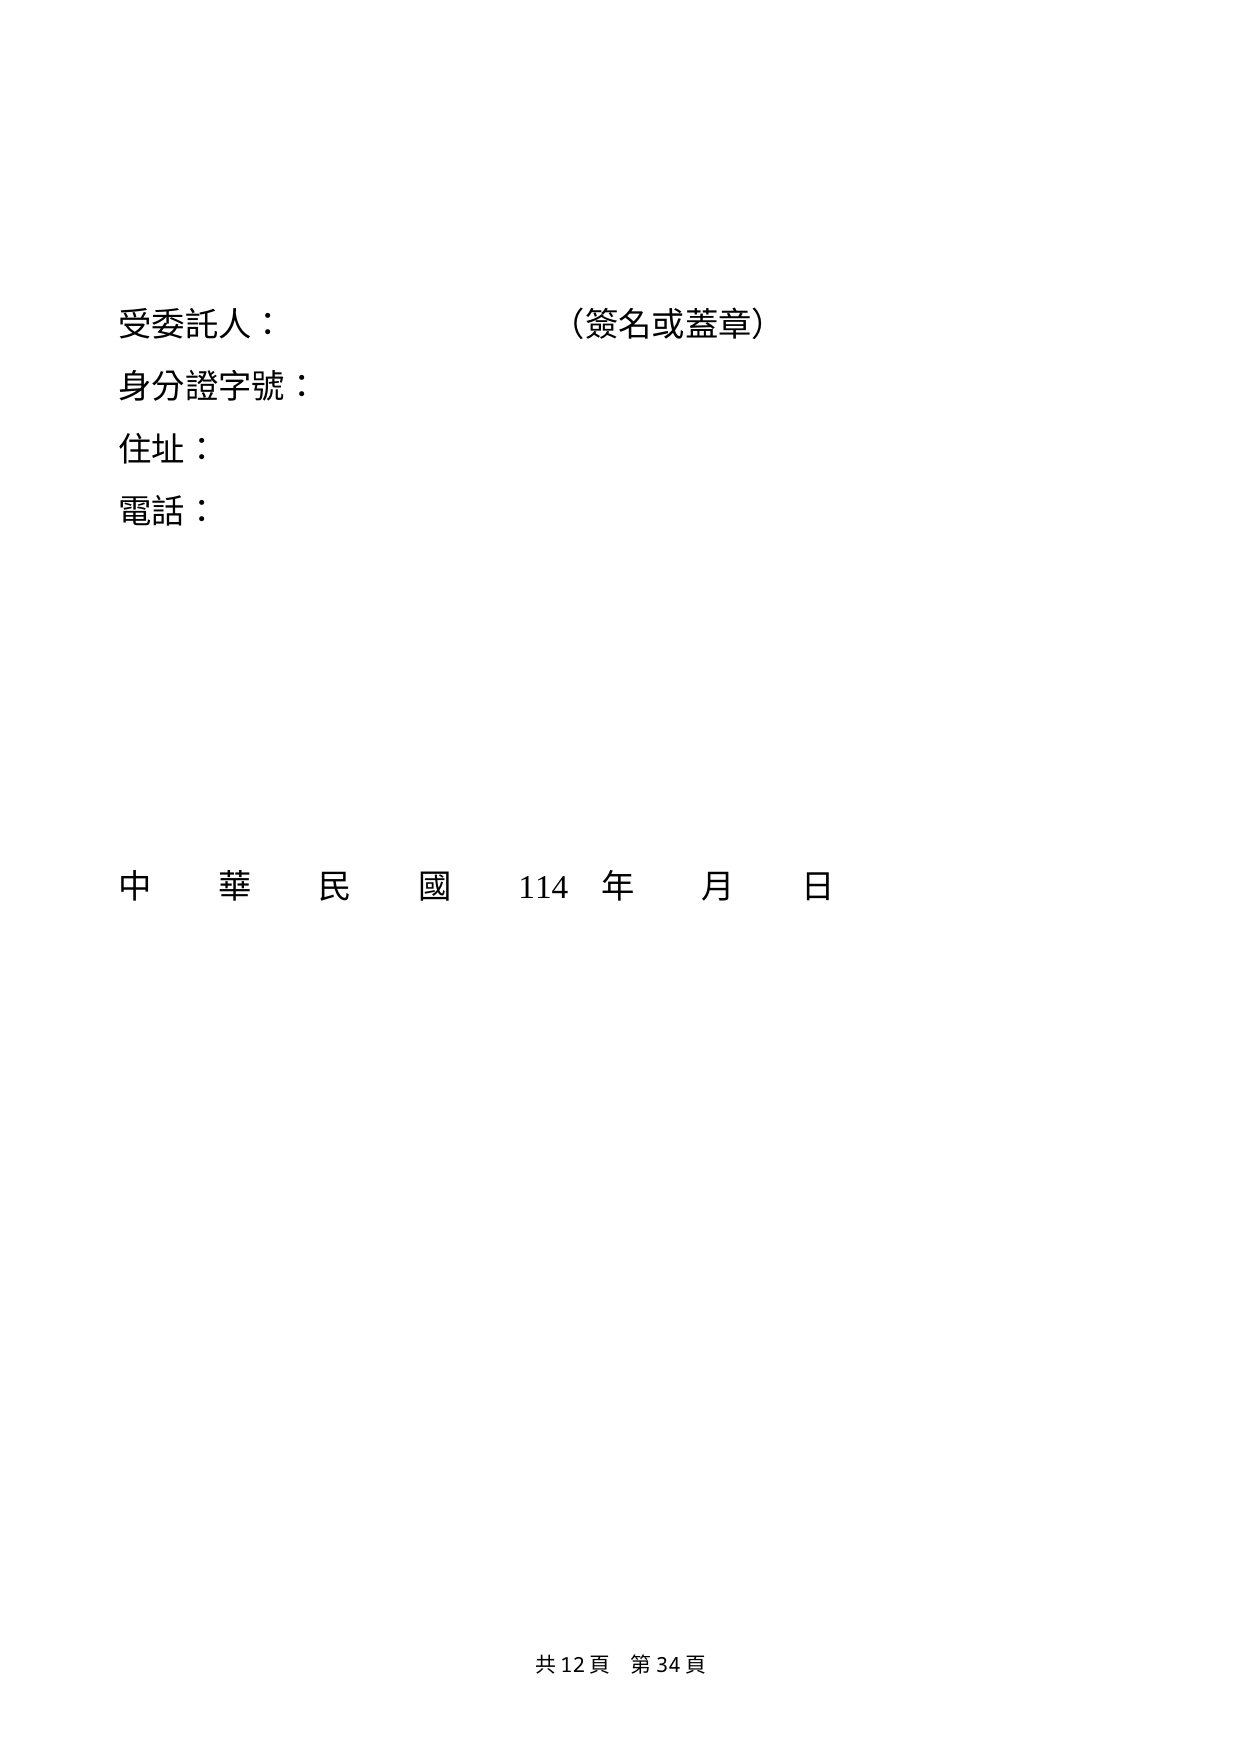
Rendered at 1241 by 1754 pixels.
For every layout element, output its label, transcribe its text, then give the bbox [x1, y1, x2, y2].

text 受委託人： （簽名或蓋章） [118, 280, 1122, 343]
text 中 華 民 國 114 年 月 日 [118, 843, 1122, 905]
text 電話： [118, 468, 1122, 530]
text 身分證字號： [118, 343, 1122, 405]
text 住址： [118, 405, 1122, 468]
